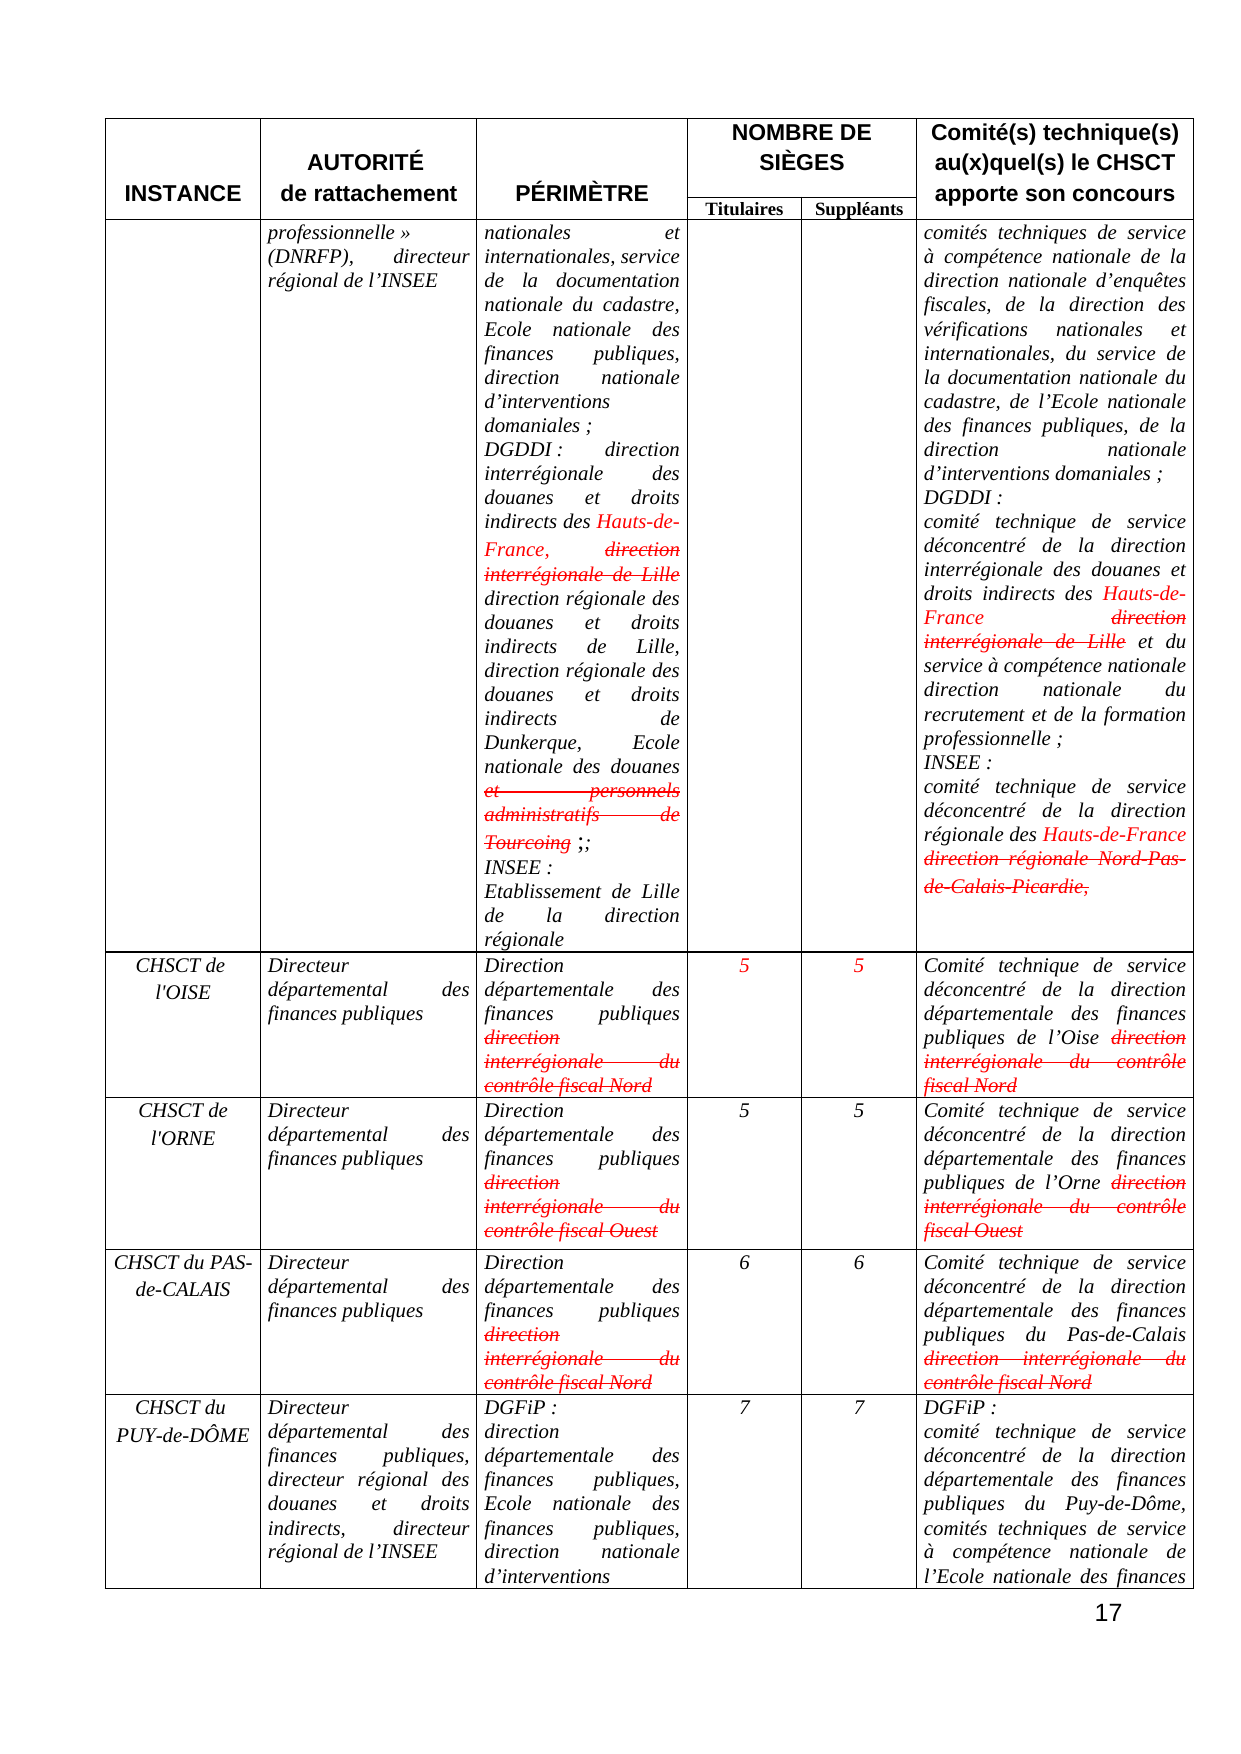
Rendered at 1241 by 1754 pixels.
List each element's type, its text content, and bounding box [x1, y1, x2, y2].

table_cell Comité technique de service déconcentré de la direction départementale des finances publiques de l’Orne direction interrégionale du contrôle fiscal Ouest [917, 1098, 1193, 1249]
table_cell Suppléants [802, 198, 916, 219]
table_cell [688, 220, 801, 951]
table_cell Comité technique de service déconcentré de la direction départementale des finances publiques du Pas-de-Calais direction interrégionale du contrôle fiscal Nord [917, 1250, 1193, 1394]
table_header PÉRIMÈTRE [477, 119, 687, 219]
table_cell CHSCT du PUY-de-DÔME [106, 1395, 260, 1588]
table_cell [802, 220, 916, 951]
table_cell 7 [802, 1395, 916, 1588]
table_cell Directeur départemental des finances publiques [261, 953, 476, 1097]
table_cell 5 [688, 953, 801, 1097]
table_cell 5 [688, 1098, 801, 1249]
table_header NOMBRE DE SIÈGES [688, 119, 916, 197]
table_cell 6 [688, 1250, 801, 1394]
table_header INSTANCE [106, 119, 260, 219]
table_cell 5 [802, 953, 916, 1097]
table_cell 6 [802, 1250, 916, 1394]
table_cell Direction départementale des finances publiques direction interrégionale du contrôle fiscal Ouest [477, 1098, 687, 1249]
table_cell Comité technique de service déconcentré de la direction départementale des finances publiques de l’Oise direction interrégionale du contrôle fiscal Nord [917, 953, 1193, 1097]
table_cell [106, 220, 260, 951]
table_cell professionnelle » (DNRFP), directeur régional de l’INSEE [261, 220, 476, 951]
table_cell CHSCT de l'OISE [106, 953, 260, 1097]
table_cell Direction départementale des finances publiques direction interrégionale du contrôle fiscal Nord [477, 953, 687, 1097]
table_cell 7 [688, 1395, 801, 1588]
table_cell Directeur départemental des finances publiques, directeur régional des douanes et droits indirects, directeur régional de l’INSEE [261, 1395, 476, 1588]
table_cell CHSCT du PAS-de-CALAIS [106, 1250, 260, 1394]
table_cell Direction départementale des finances publiques direction interrégionale du contrôle fiscal Nord [477, 1250, 687, 1394]
table_cell 5 [802, 1098, 916, 1249]
table_cell Directeur départemental des finances publiques [261, 1250, 476, 1394]
table_cell DGFiP : comité technique de service déconcentré de la direction départementale des finances publiques du Puy-de-Dôme, comités techniques de service à compétence nationale de l’Ecole nationale des finances [917, 1395, 1193, 1588]
table_cell DGFiP : direction départementale des finances publiques, Ecole nationale des finances publiques, direction nationale d’interventions [477, 1395, 687, 1588]
table_cell Titulaires [688, 198, 801, 219]
table_cell Directeur départemental des finances publiques [261, 1098, 476, 1249]
table_cell comités techniques de service à compétence nationale de la direction nationale d’enquêtes fiscales, de la direction des vérifications nationales et internationales, du service de la documentation nationale du cadastre, de l’Ecole nationale des finances publiques, de la direction nationale d’interventions domaniales ; DGDDI : comité technique de service déconcentré de la direction interrégionale des douanes et droits indirects des Hauts-de-France direction interrégionale de Lille et du service à compétence nationale direction nationale du recrutement et de la formation professionnelle ; INSEE : comité technique de service déconcentré de la direction régionale des Hauts-de-France direction régionale Nord-Pas-de-Calais-Picardie, [917, 220, 1193, 951]
table_header AUTORITÉ de rattachement [261, 119, 476, 219]
table_cell CHSCT de l'ORNE [106, 1098, 260, 1249]
table_header Comité(s) technique(s) au(x)quel(s) le CHSCT apporte son concours [917, 119, 1193, 219]
table_cell nationales et internationales, service de la documentation nationale du cadastre, Ecole nationale des finances publiques, direction nationale d’interventions domaniales ; DGDDI : direction interrégionale des douanes et droits indirects des Hauts-de-France, direction interrégionale de Lille direction régionale des douanes et droits indirects de Lille, direction régionale des douanes et droits indirects de Dunkerque, Ecole nationale des douanes et personnels administratifs de Tourcoing ;; INSEE : Etablissement de Lille de la direction régionale [477, 220, 687, 951]
